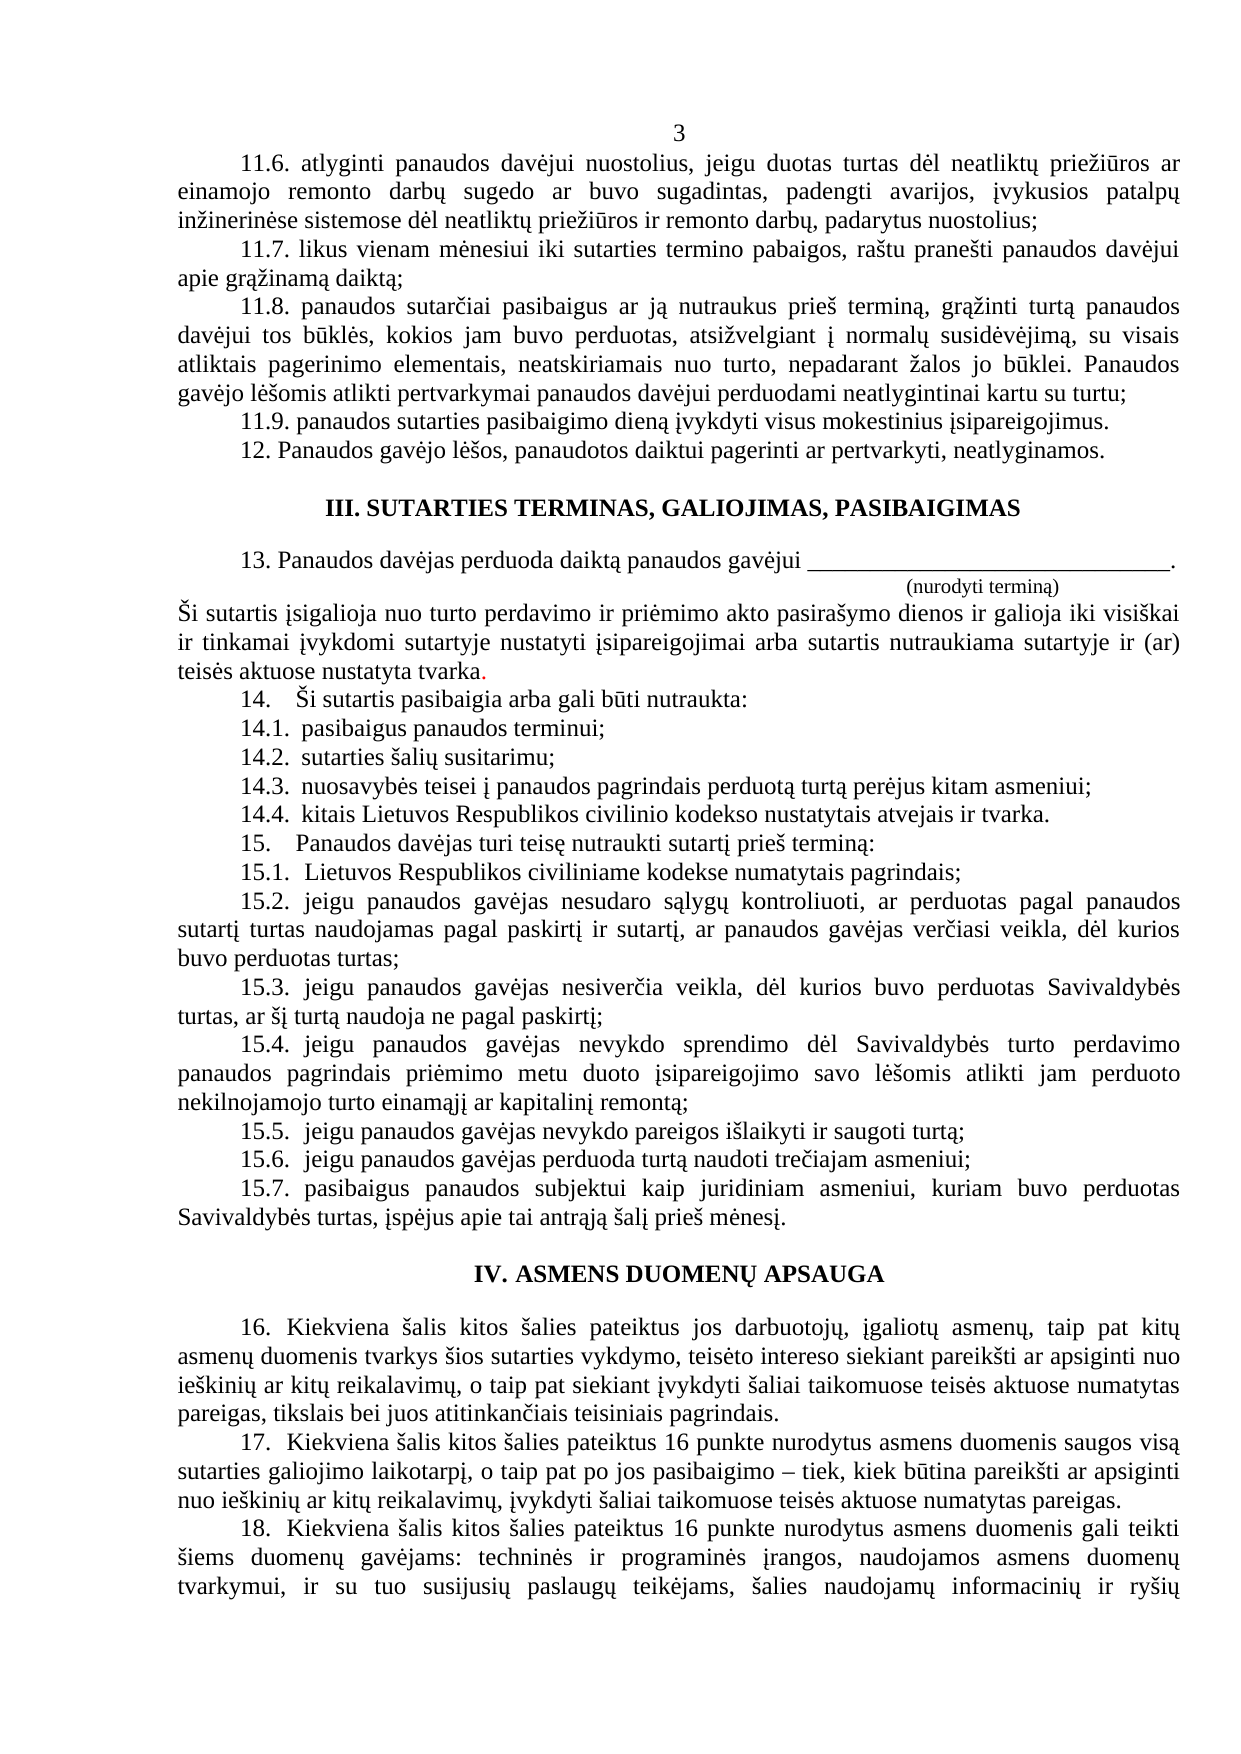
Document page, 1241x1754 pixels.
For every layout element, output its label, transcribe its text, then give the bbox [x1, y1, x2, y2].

text 16. Kiekviena šalis kitos šalies pateiktus jos darbuotojų, įgaliotų asmenų, taip pat kitų asmenų duomenis tvarkys šios sutarties vykdymo, teisėto intereso siekiant pareikšti ar apsiginti nuo ieškinių ar kitų reikalavimų, o taip pat siekiant įvykdyti šaliai taikomuose teisės aktuose numatytas pareigas, tikslais bei juos atitinkančiais teisiniais pagrindais. [177, 1312, 1181, 1427]
text 15.6. jeigu panaudos gavėjas perduoda turtą naudoti trečiajam asmeniui; [177, 1144, 1181, 1173]
text 15.2. jeigu panaudos gavėjas nesudaro sąlygų kontroliuoti, ar perduotas pagal panaudos sutartį turtas naudojamas pagal paskirtį ir sutartį, ar panaudos gavėjas verčiasi veikla, dėl kurios buvo perduotas turtas; [177, 886, 1181, 972]
text 13. Panaudos davėjas perduoda daiktą panaudos gavėjui _____________________________. [177, 545, 1181, 574]
text Ši sutartis įsigalioja nuo turto perdavimo ir priėmimo akto pasirašymo dienos ir galioja iki visiškai ir tinkamai įvykdomi sutartyje nustatyti įsipareigojimai arba sutartis nutraukiama sutartyje ir (ar) teisės aktuose nustatyta tvarka. [177, 598, 1181, 684]
text 18. Kiekviena šalis kitos šalies pateiktus 16 punkte nurodytus asmens duomenis gali teikti šiems duomenų gavėjams: techninės ir programinės įrangos, naudojamos asmens duomenų tvarkymui, ir su tuo susijusių paslaugų teikėjams, šalies naudojamų informacinių ir ryšių [177, 1513, 1181, 1600]
text 15.4. jeigu panaudos gavėjas nevykdo sprendimo dėl Savivaldybės turto perdavimo panaudos pagrindais priėmimo metu duoto įsipareigojimo savo lėšomis atlikti jam perduoto nekilnojamojo turto einamąjį ar kapitalinį remontą; [177, 1029, 1181, 1116]
text 11.9. panaudos sutarties pasibaigimo dieną įvykdyti visus mokestinius įsipareigojimus. [177, 406, 1181, 435]
text 14.3. nuosavybės teisei į panaudos pagrindais perduotą turtą perėjus kitam asmeniui; [177, 771, 1181, 799]
text 14.1. pasibaigus panaudos terminui; [177, 713, 1181, 742]
text 15.7. pasibaigus panaudos subjektui kaip juridiniam asmeniui, kuriam buvo perduotas Savivaldybės turtas, įspėjus apie tai antrąją šalį prieš mėnesį. [177, 1173, 1181, 1231]
text 17. Kiekviena šalis kitos šalies pateiktus 16 punkte nurodytus asmens duomenis saugos visą sutarties galiojimo laikotarpį, o taip pat po jos pasibaigimo – tiek, kiek būtina pareikšti ar apsiginti nuo ieškinių ar kitų reikalavimų, įvykdyti šaliai taikomuose teisės aktuose numatytas pareigas. [177, 1427, 1181, 1513]
text 15.1. Lietuvos Respublikos civiliniame kodekse numatytais pagrindais; [177, 857, 1181, 886]
text 14. Ši sutartis pasibaigia arba gali būti nutraukta: [177, 684, 1181, 713]
text 11.7. likus vienam mėnesiui iki sutarties termino pabaigos, raštu pranešti panaudos davėjui apie grąžinamą daiktą; [177, 234, 1181, 291]
text (nurodyti terminą) [177, 574, 1181, 598]
text III. SUTARTIES terminas, galiojimas, PASIBAIGIMAS [177, 493, 1181, 521]
text 11.6. atlyginti panaudos davėjui nuostolius, jeigu duotas turtas dėl neatliktų priežiūros ar einamojo remonto darbų sugedo ar buvo sugadintas, padengti avarijos, įvykusios patalpų inžinerinėse sistemose dėl neatliktų priežiūros ir remonto darbų, padarytus nuostolius; [177, 148, 1181, 234]
text IV. ASMENS DUOMENŲ APSAUGA [177, 1259, 1181, 1288]
text 12. Panaudos gavėjo lėšos, panaudotos daiktui pagerinti ar pertvarkyti, neatlyginamos. [177, 435, 1181, 464]
text 11.8. panaudos sutarčiai pasibaigus ar ją nutraukus prieš terminą, grąžinti turtą panaudos davėjui tos būklės, kokios jam buvo perduotas, atsižvelgiant į normalų susidėvėjimą, su visais atliktais pagerinimo elementais, neatskiriamais nuo turto, nepadarant žalos jo būklei. Panaudos gavėjo lėšomis atlikti pertvarkymai panaudos davėjui perduodami neatlygintinai kartu su turtu; [177, 291, 1181, 406]
text 14.4. kitais Lietuvos Respublikos civilinio kodekso nustatytais atvejais ir tvarka. [177, 799, 1181, 828]
text 15.3. jeigu panaudos gavėjas nesiverčia veikla, dėl kurios buvo perduotas Savivaldybės turtas, ar šį turtą naudoja ne pagal paskirtį; [177, 972, 1181, 1029]
text 15.5. jeigu panaudos gavėjas nevykdo pareigos išlaikyti ir saugoti turtą; [177, 1116, 1181, 1144]
text 15. Panaudos davėjas turi teisę nutraukti sutartį prieš terminą: [177, 828, 1181, 857]
text 14.2. sutarties šalių susitarimu; [177, 742, 1181, 771]
